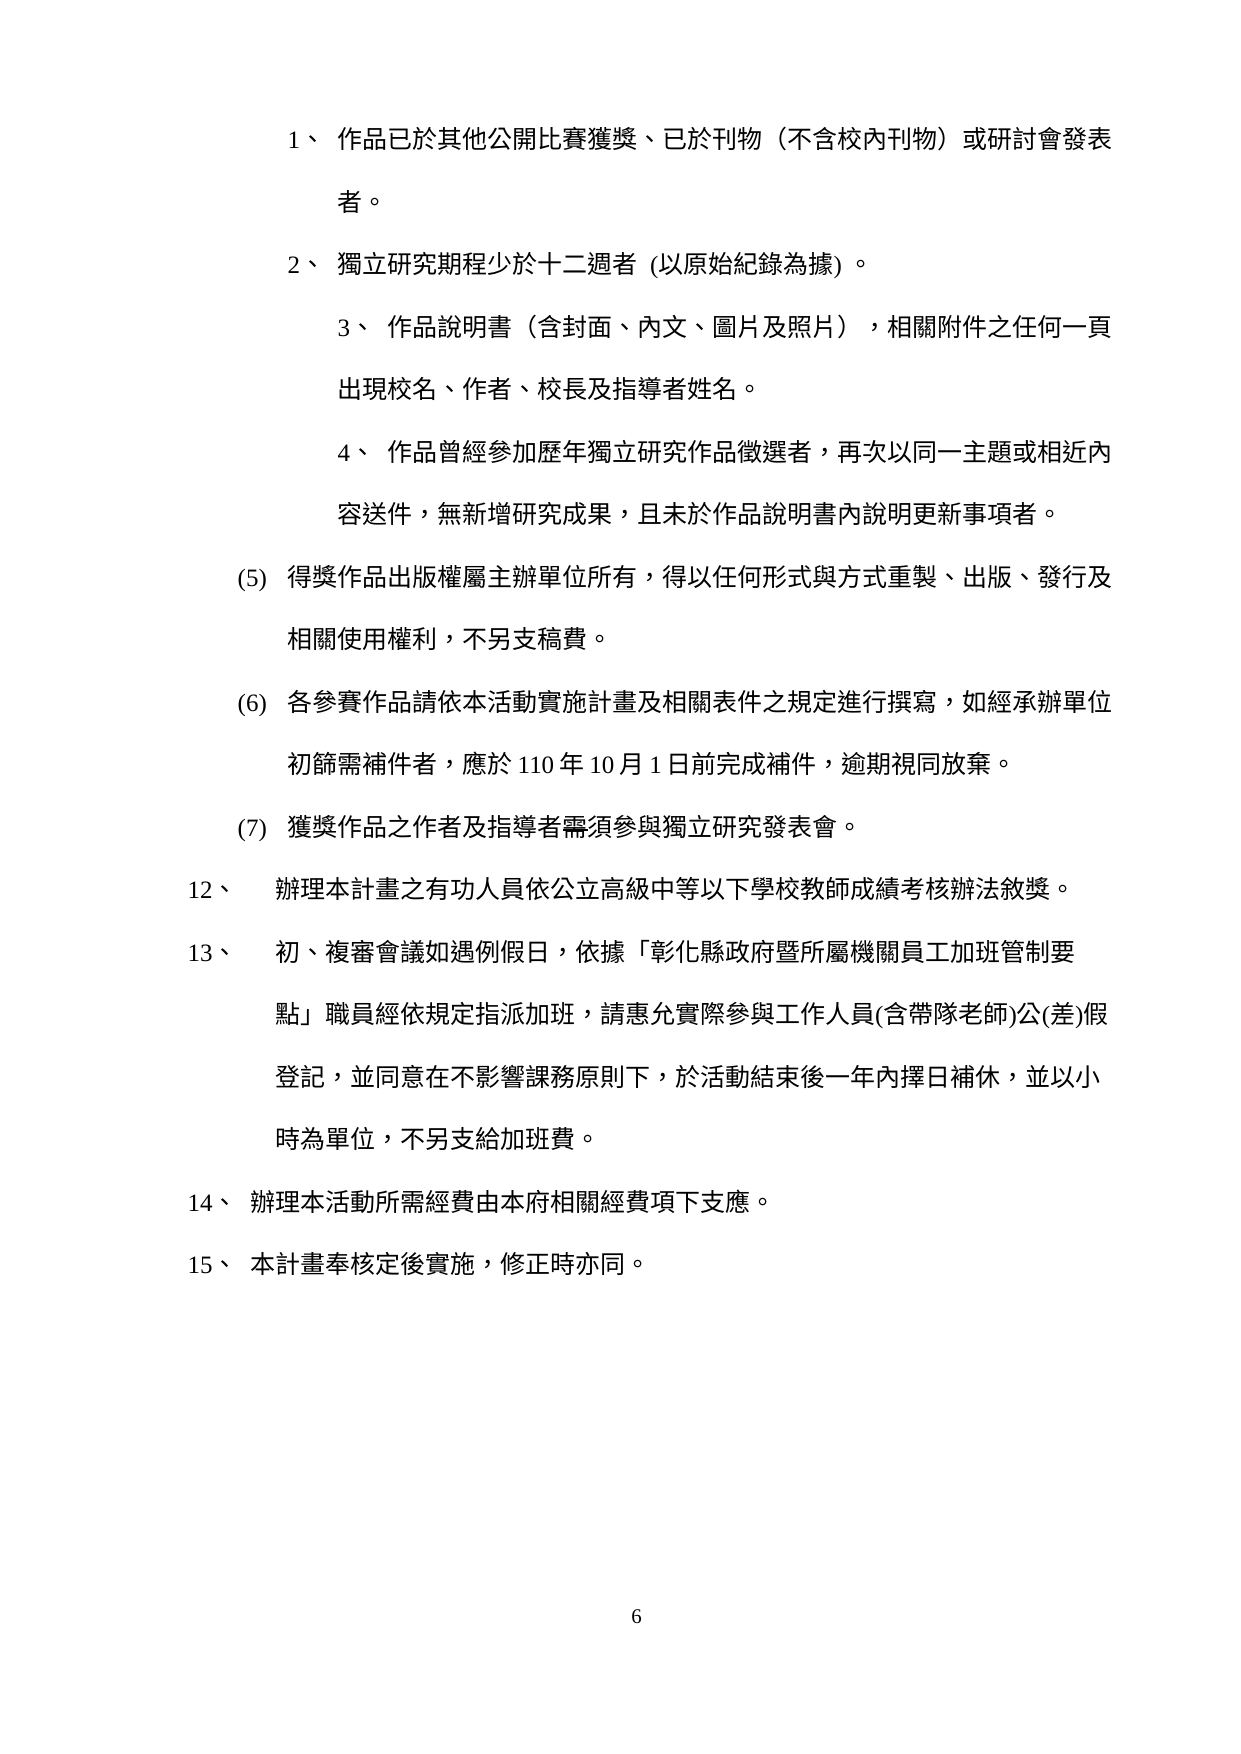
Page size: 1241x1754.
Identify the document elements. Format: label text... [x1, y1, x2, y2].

list 獲獎作品之作者及指導者需須參與獨立研究發表會。 [237, 784, 1122, 846]
list 本計畫奉核定後實施，修正時亦同。 [187, 1221, 1122, 1284]
list 辦理本計畫之有功人員依公立高級中等以下學校教師成績考核辦法敘獎。 [187, 846, 1122, 909]
list 獨立研究期程少於十二週者 (以原始紀錄為據) 。 [287, 221, 1122, 284]
list 辦理本活動所需經費由本府相關經費項下支應。 [187, 1159, 1122, 1221]
list 初、複審會議如遇例假日，依據「彰化縣政府暨所屬機關員工加班管制要點」職員經依規定指派加班，請惠允實際參與工作人員(含帶隊老師)公(差)假登記，並同意在不影響課務原則下，於活動結束後一年內擇日補休，並以小時為單位，不另支給加班費。 [187, 909, 1122, 1159]
list 各參賽作品請依本活動實施計畫及相關表件之規定進行撰寫，如經承辦單位初篩需補件者，應於110年10月1日前完成補件，逾期視同放棄。 [237, 659, 1122, 784]
list 作品說明書（含封面、內文、圖片及照片），相關附件之任何一頁出現校名、作者、校長及指導者姓名。 [337, 284, 1122, 409]
list 作品已於其他公開比賽獲獎、已於刊物（不含校內刊物）或研討會發表者。 [287, 96, 1122, 221]
list 得獎作品出版權屬主辦單位所有，得以任何形式與方式重製、出版、發行及相關使用權利，不另支稿費。 [237, 534, 1122, 659]
list 作品曾經參加歷年獨立研究作品徵選者，再次以同一主題或相近內容送件，無新增研究成果，且未於作品說明書內說明更新事項者。 [337, 409, 1122, 534]
